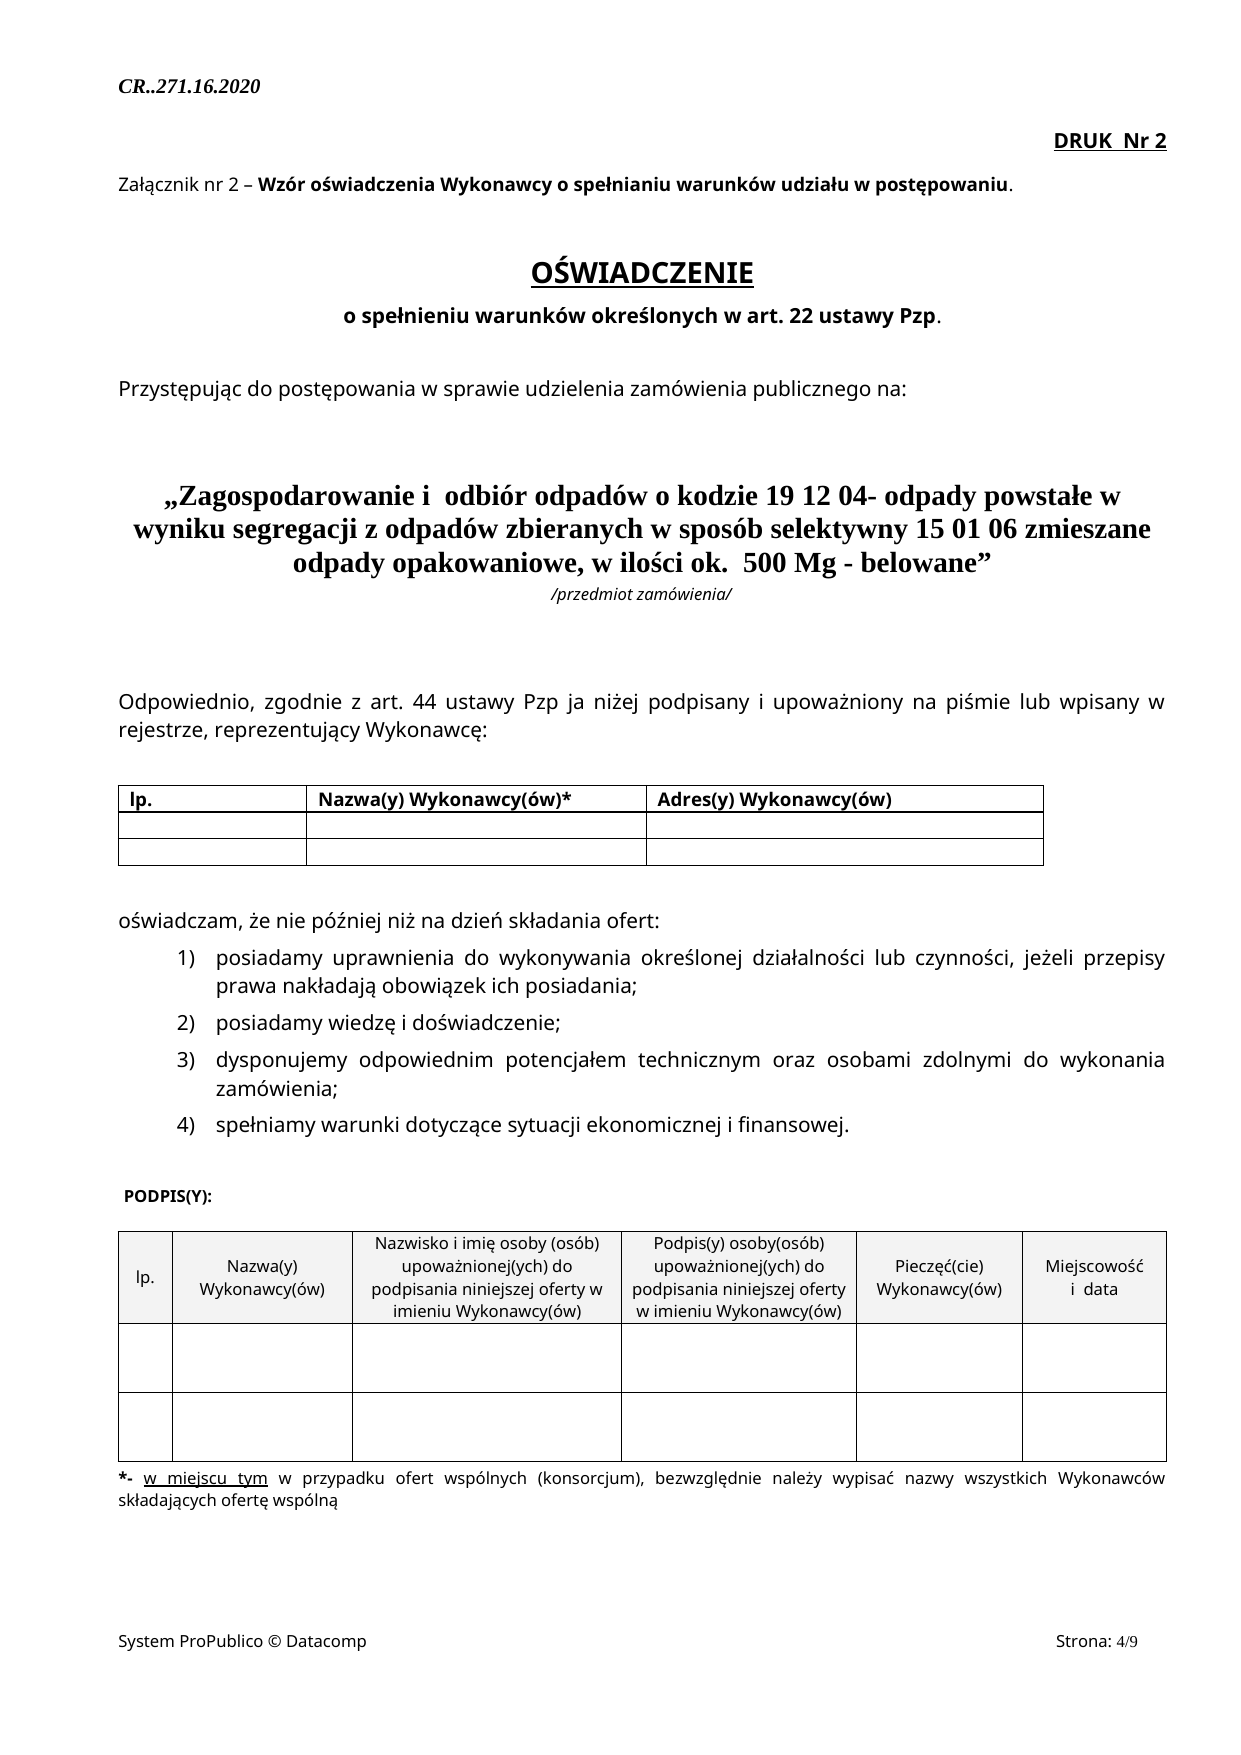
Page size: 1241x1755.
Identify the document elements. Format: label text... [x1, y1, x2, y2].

table_cell [173, 1324, 352, 1392]
text *- w miejscu tym w przypadku ofert wspólnych (konsorcjum), bezwzględnie należy wypisać nazwy wszystkich Wykonawców składających ofertę wspólną [118, 1466, 1166, 1512]
text 1) posiadamy uprawnienia do wykonywania określonej działalności lub czynności, jeżeli przepisy prawa nakładają obowiązek ich posiadania; [177, 943, 1166, 1000]
text OŚWIADCZENIE [118, 253, 1166, 292]
text PODPIS(Y): [118, 1180, 1166, 1208]
table_header lp. [119, 1232, 172, 1323]
table_cell [647, 813, 1043, 838]
table_cell [307, 839, 646, 864]
text 4) spełniamy warunki dotyczące sytuacji ekonomicznej i finansowej. [177, 1110, 1166, 1139]
text Załącznik nr 2 – Wzór oświadczenia Wykonawcy o spełnianiu warunków udziału w postępowaniu. [118, 171, 1166, 196]
table_cell [622, 1324, 856, 1392]
table_cell [119, 839, 306, 864]
table_cell [1023, 1393, 1166, 1461]
table_cell [353, 1393, 621, 1461]
table_cell [1023, 1324, 1166, 1392]
table_header Nazwisko i imię osoby (osób) upoważnionej(ych) do podpisania niniejszej oferty w imieniu Wykonawcy(ów) [353, 1232, 621, 1323]
table_cell [647, 839, 1043, 864]
text Przystępując do postępowania w sprawie udzielenia zamówienia publicznego na: [118, 374, 1166, 403]
table_header Adres(y) Wykonawcy(ów) [647, 786, 1043, 811]
text „Zagospodarowanie i odbiór odpadów o kodzie 19 12 04- odpady powstałe w wyniku segregacji z odpadów zbieranych w sposób selektywny 15 01 06 zmieszane odpady opakowaniowe, w ilości ok. 500 Mg - belowane” [118, 478, 1166, 578]
table_header Nazwa(y) Wykonawcy(ów) [173, 1232, 352, 1323]
table_header Pieczęć(cie) Wykonawcy(ów) [857, 1232, 1022, 1323]
table_cell [353, 1324, 621, 1392]
table_header Miejscowość i data [1023, 1232, 1166, 1323]
text 2) posiadamy wiedzę i doświadczenie; [177, 1008, 1166, 1037]
table_header lp. [119, 786, 306, 811]
text oświadczam, że nie później niż na dzień składania ofert: [118, 906, 1166, 935]
table_cell [857, 1324, 1022, 1392]
table_cell [119, 1324, 172, 1392]
text 3) dysponujemy odpowiednim potencjałem technicznym oraz osobami zdolnymi do wykonania zamówienia; [177, 1045, 1166, 1102]
table_cell [119, 1393, 172, 1461]
table_cell [119, 813, 306, 838]
table_cell [307, 813, 646, 838]
text Odpowiednio, zgodnie z art. 44 ustawy Pzp ja niżej podpisany i upoważniony na piśmie lub wpisany w rejestrze, reprezentujący Wykonawcę: [118, 687, 1166, 744]
table_cell [622, 1393, 856, 1461]
table_cell [173, 1393, 352, 1461]
table_header Podpis(y) osoby(osób) upoważnionej(ych) do podpisania niniejszej oferty w imieniu Wykonawcy(ów) [622, 1232, 856, 1323]
text DRUK Nr 2 [118, 126, 1166, 154]
text o spełnieniu warunków określonych w art. 22 ustawy Pzp. [118, 301, 1166, 329]
table_cell [857, 1393, 1022, 1461]
table_header Nazwa(y) Wykonawcy(ów)* [307, 786, 646, 811]
text /przedmiot zamówienia/ [118, 582, 1166, 605]
